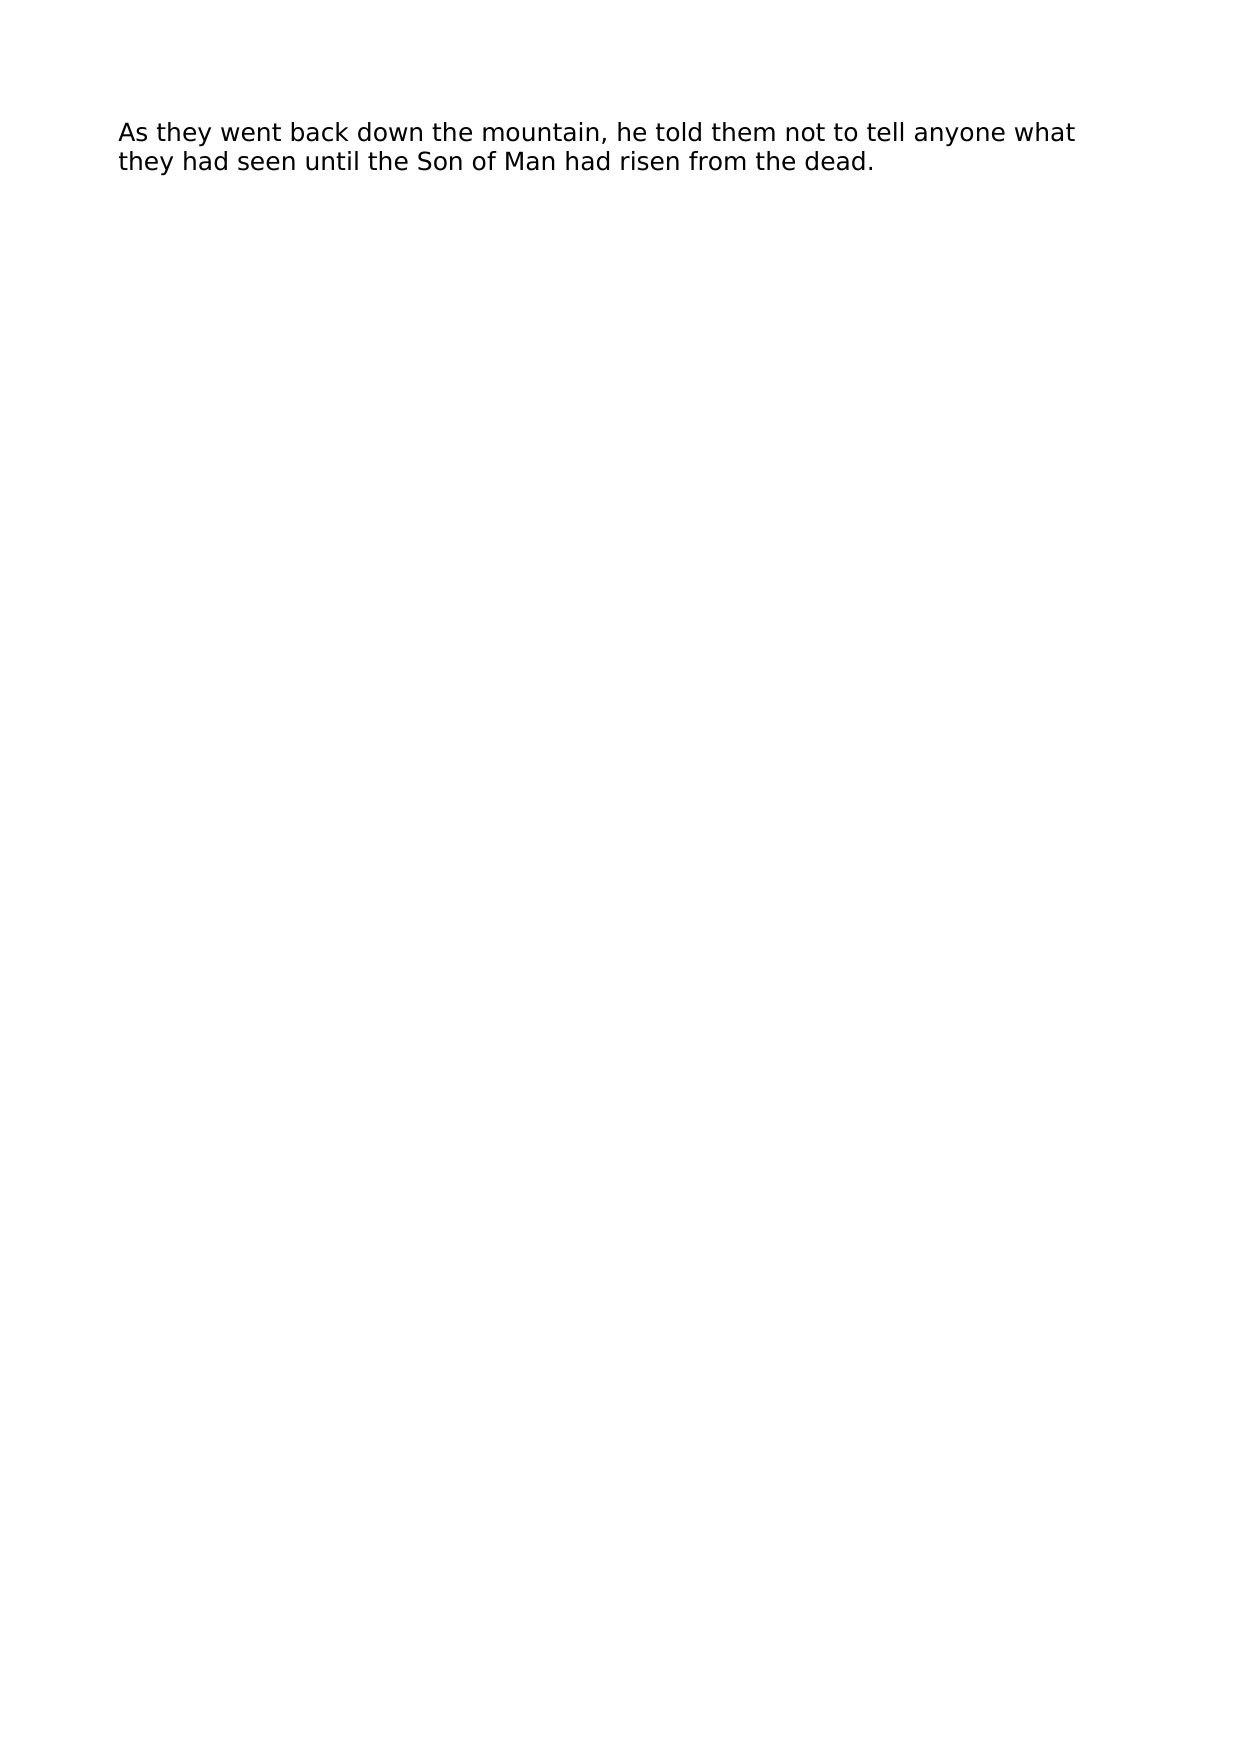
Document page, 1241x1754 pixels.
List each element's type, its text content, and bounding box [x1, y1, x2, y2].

text As they went back down the mountain, he told them not to tell anyone what they had seen until the Son of Man had risen from the dead. [118, 118, 1122, 176]
